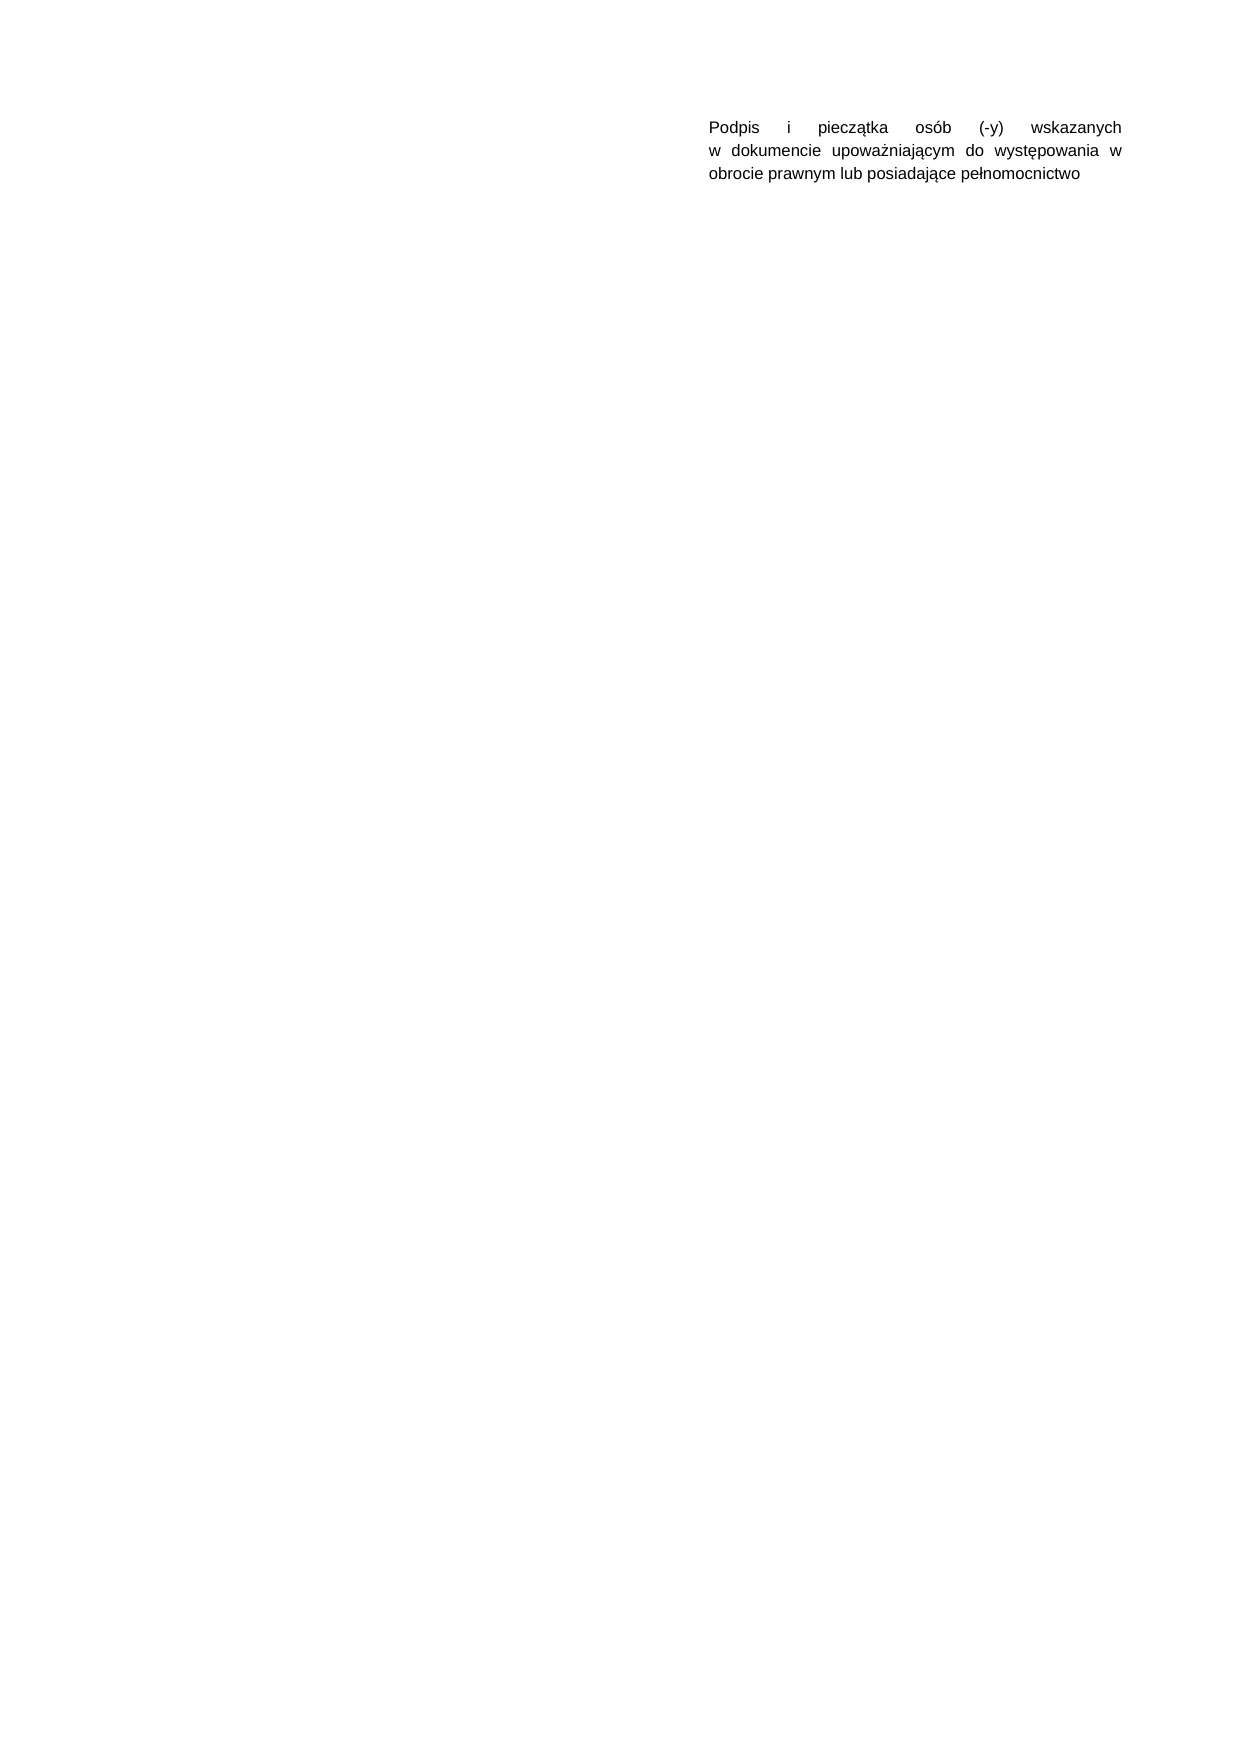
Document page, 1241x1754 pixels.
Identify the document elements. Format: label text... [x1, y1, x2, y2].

text Podpis i pieczątka osób (-y) wskazanych w dokumencie upoważniającym do występowania w obrocie prawnym lub posiadające pełnomocnictwo [709, 118, 1122, 183]
